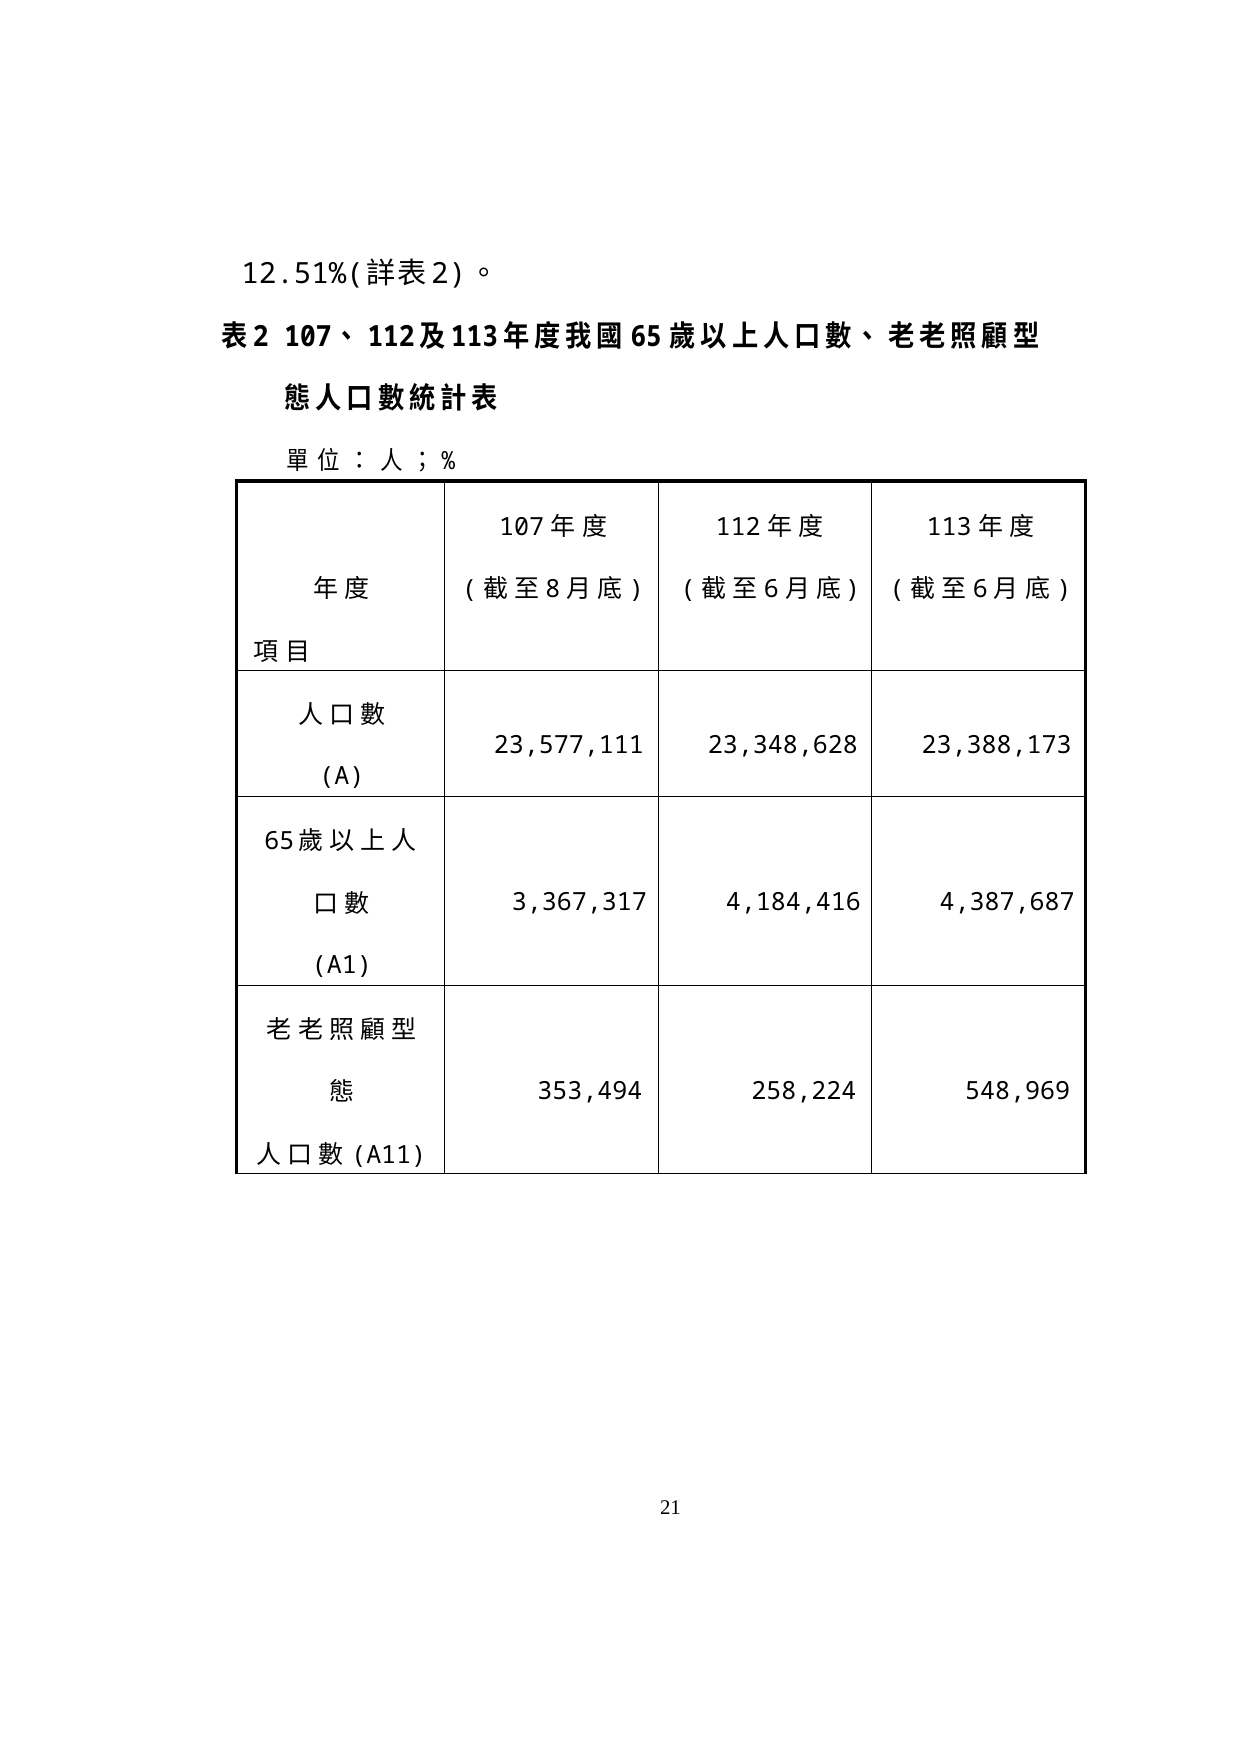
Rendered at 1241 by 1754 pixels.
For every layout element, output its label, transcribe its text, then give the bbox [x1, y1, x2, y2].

table_cell 353,494 [445, 986, 658, 1173]
table_cell 老老照顧型態 人口數(A11) [238, 986, 444, 1173]
text 近年隨著65歲以上人口數增加，家庭照顧形式中屬於老老照顧型態之人口數及占比，由107年度(截至8月底)之35萬餘人、10.5%，113年度(截至6月底)增為54萬餘人、12.51%(詳表2)。 [236, 229, 1063, 292]
table_cell 4,184,416 [659, 797, 871, 984]
table_header 113年度 (截至6月底) [872, 483, 1084, 670]
table_cell 548,969 [872, 986, 1084, 1173]
table_cell 人口數 (A) [238, 671, 444, 796]
table_cell 23,577,111 [445, 671, 658, 796]
table_header 112年度 (截至6月底) [659, 483, 871, 670]
table_cell 4,387,687 [872, 797, 1084, 984]
table_cell 3,367,317 [445, 797, 658, 984]
table_cell 23,348,628 [659, 671, 871, 796]
table_header 107年度 (截至8月底) [445, 483, 658, 670]
table_cell 23,388,173 [872, 671, 1084, 796]
table_cell 65歲以上人口數 (A1) [238, 797, 444, 984]
text 表2 107、112及113年度我國65歲以上人口數、老老照顧型態人口數統計表 單位：人；% [215, 292, 1063, 479]
table_cell 258,224 [659, 986, 871, 1173]
table_header 年度 項目 [238, 483, 444, 670]
